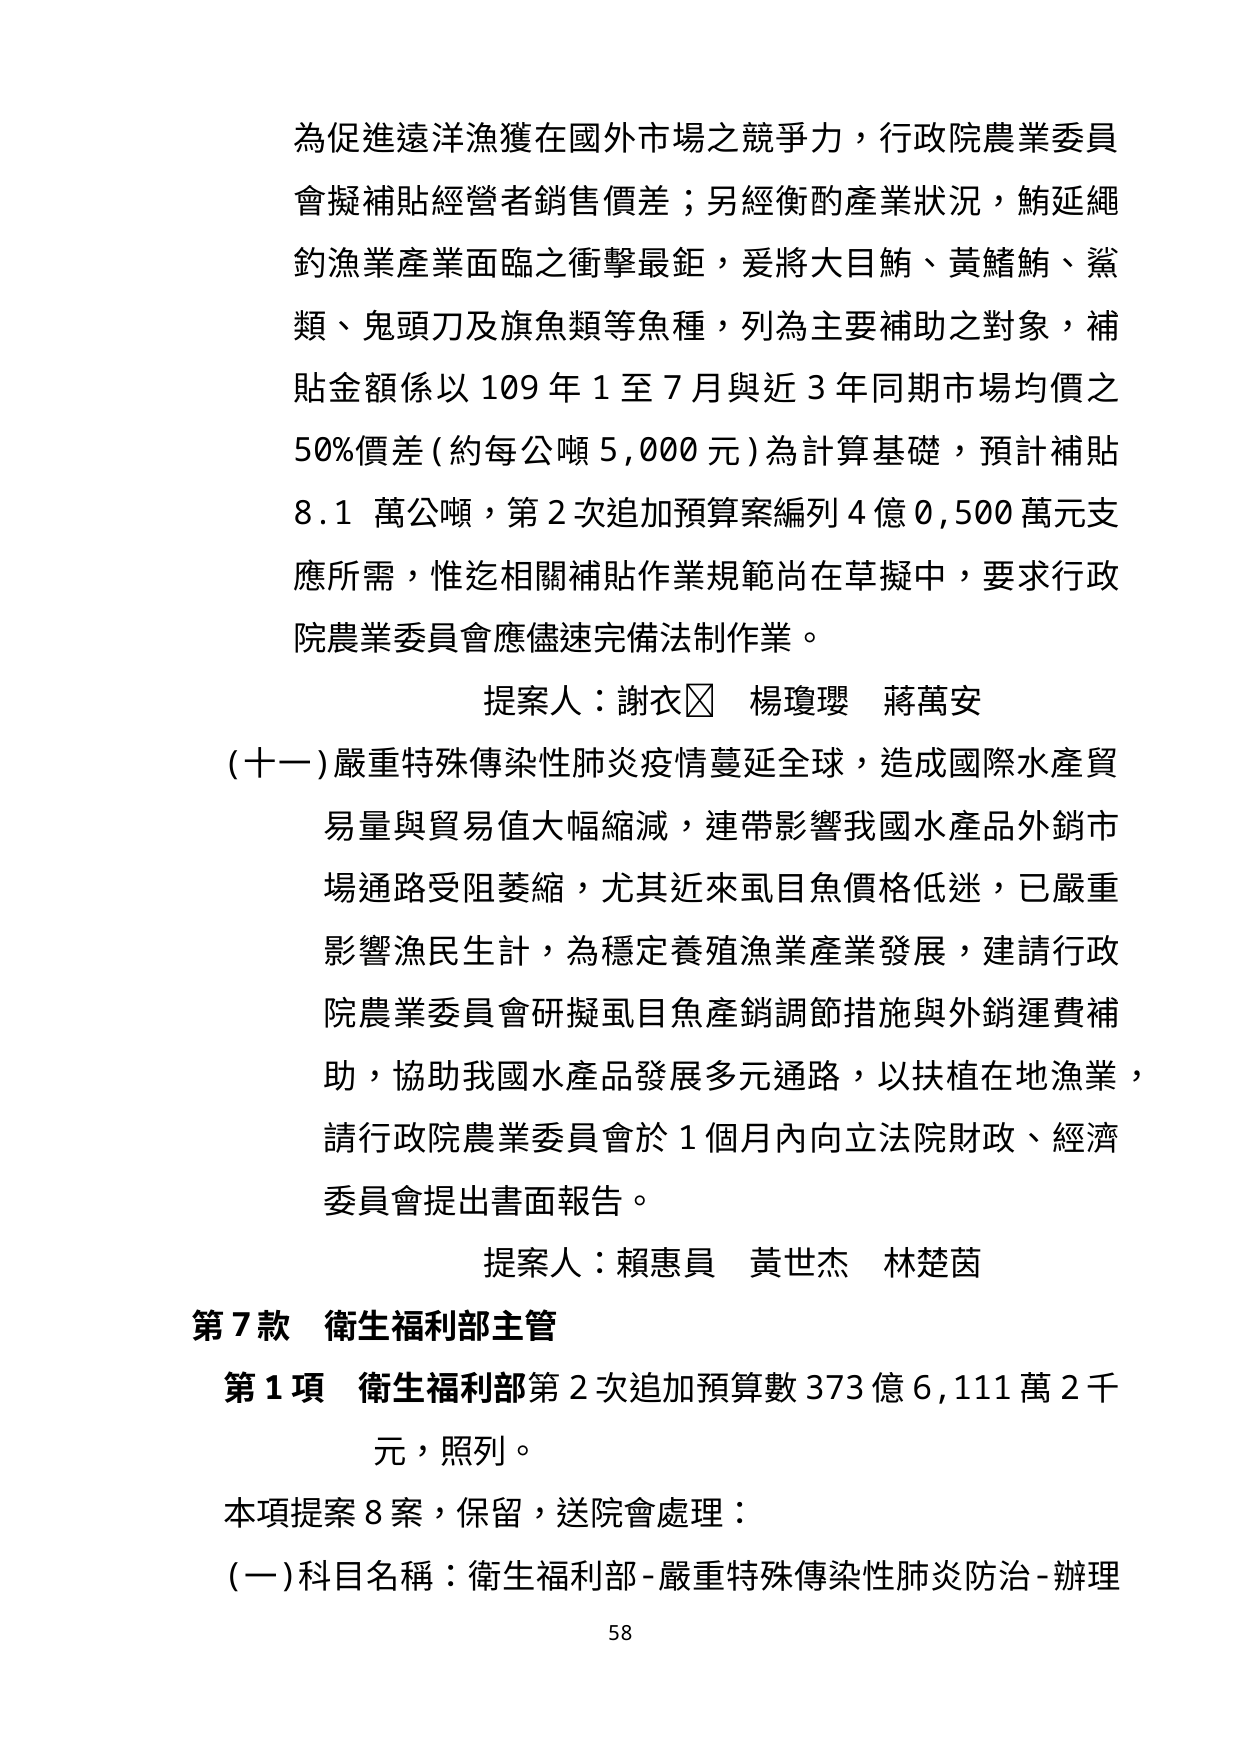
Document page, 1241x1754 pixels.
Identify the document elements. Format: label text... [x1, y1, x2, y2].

text 提案人：謝衣 楊瓊瓔 蔣萬安 [483, 657, 1120, 719]
text 本項提案8案，保留，送院會處理： [223, 1469, 1120, 1532]
text (十)遠洋漁獲外銷市場魚價受COVID-19疫情影響持續疲弱，為促進遠洋漁獲在國外市場之競爭力，行政院農業委員會擬補貼經營者銷售價差；另經衡酌產業狀況，鮪延繩釣漁業產業面臨之衝擊最鉅，爰將大目鮪、黃鰭鮪、鯊類、鬼頭刀及旗魚類等魚種，列為主要補助之對象，補貼金額係以109年1至7月與近3年同期市場均價之50%價差(約每公噸5,000元)為計算基礎，預計補貼8.1 萬公噸，第2次追加預算案編列4億0,500萬元支應所需，惟迄相關補貼作業規範尚在草擬中，要求行政院農業委員會應儘速完備法制作業。 [223, 94, 1120, 657]
text (一)科目名稱：衛生福利部-嚴重特殊傳染性肺炎防治-辦理 [223, 1532, 1120, 1594]
text 第7款 衛生福利部主管 [191, 1282, 1120, 1344]
text (十一)嚴重特殊傳染性肺炎疫情蔓延全球，造成國際水產貿易量與貿易值大幅縮減，連帶影響我國水產品外銷市場通路受阻萎縮，尤其近來虱目魚價格低迷，已嚴重影響漁民生計，為穩定養殖漁業產業發展，建請行政院農業委員會研擬虱目魚產銷調節措施與外銷運費補助，協助我國水產品發展多元通路，以扶植在地漁業，請行政院農業委員會於1個月內向立法院財政、經濟委員會提出書面報告。 [223, 719, 1120, 1219]
text 第1項 衛生福利部第2次追加預算數373億6,111萬2千元，照列。 [223, 1344, 1120, 1469]
text 提案人：賴惠員 黃世杰 林楚茵 [483, 1219, 1120, 1282]
